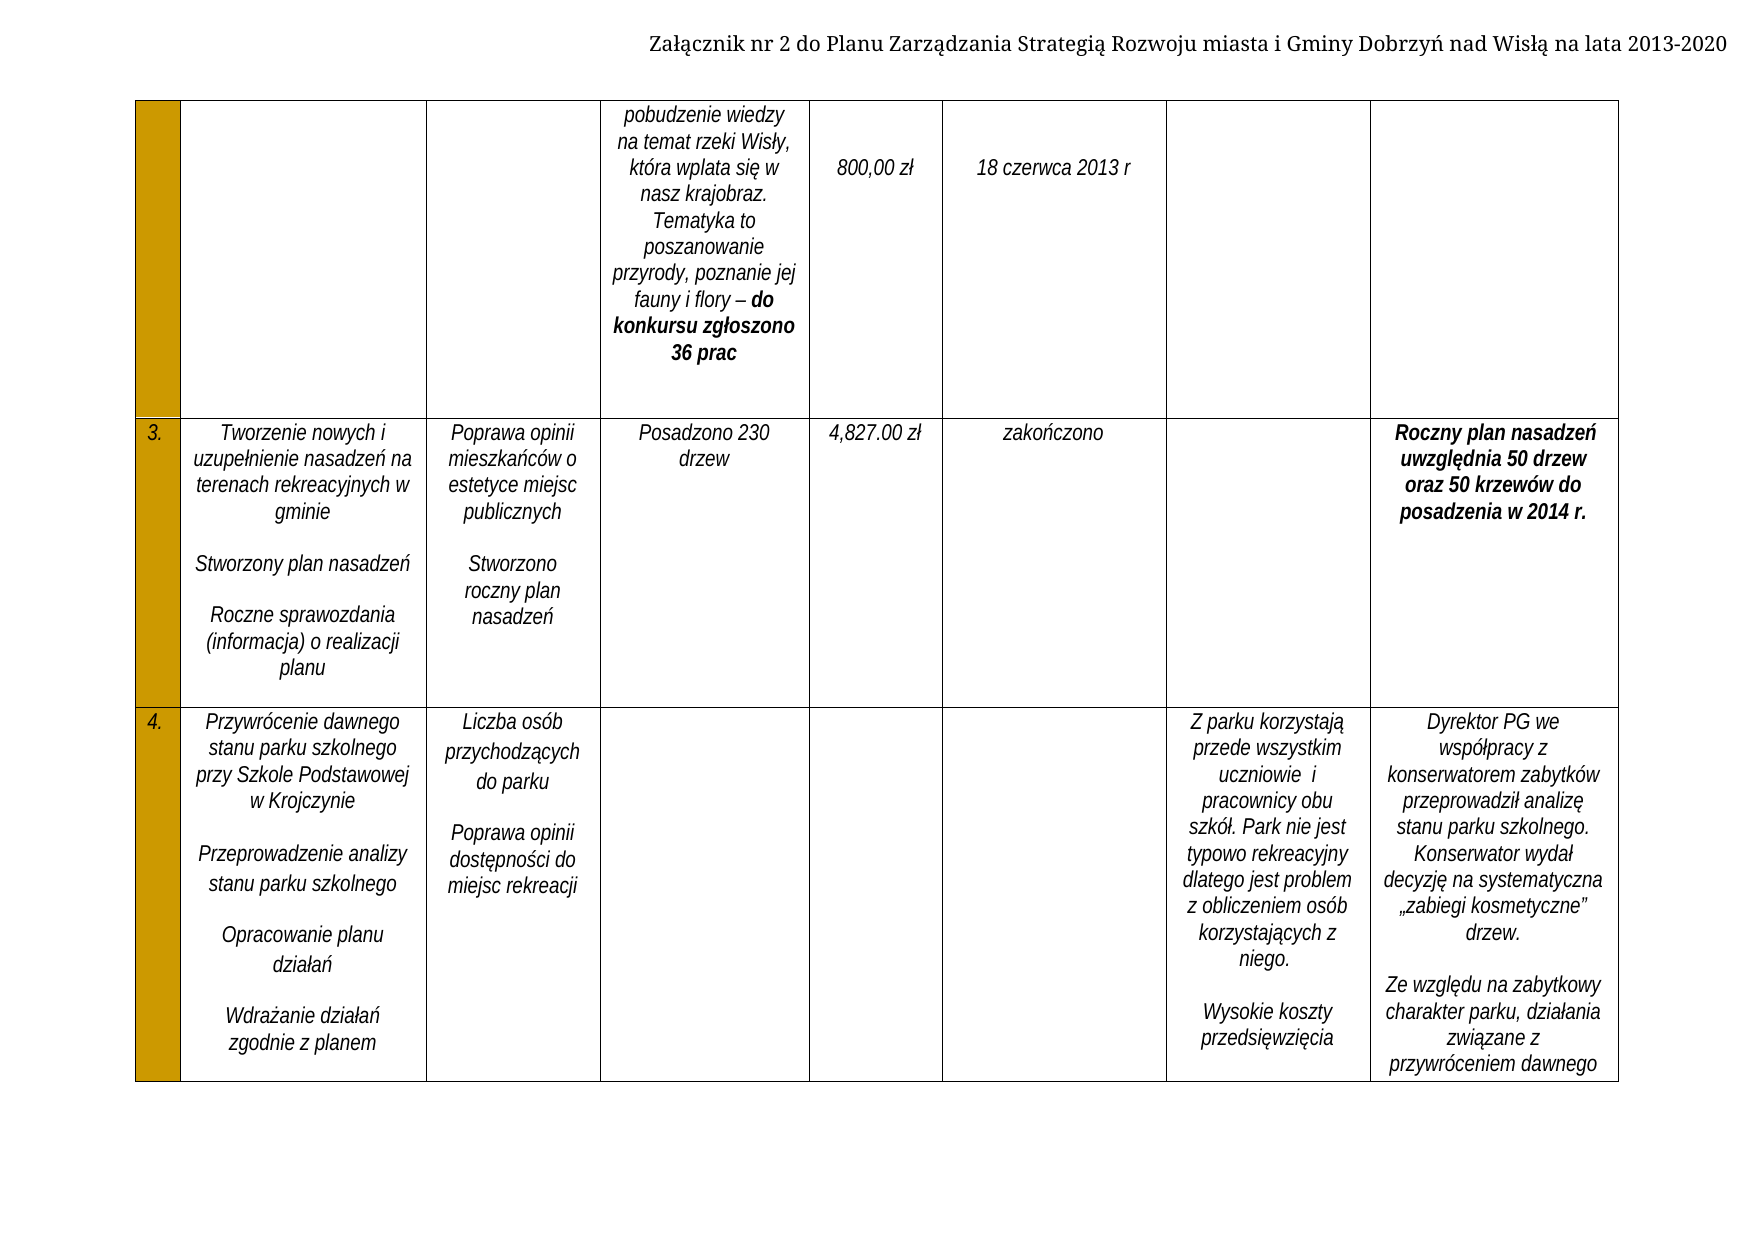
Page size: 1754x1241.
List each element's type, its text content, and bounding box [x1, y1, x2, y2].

table_cell 4 827,00 zł [810, 419, 942, 707]
table_cell Tworzenie nowych i uzupełnienie nasadzeń na terenach rekreacyjnych w gminie Stworzony plan nasadzeń Roczne sprawozdania (informacja) o realizacji planu [181, 419, 426, 707]
table_cell [1167, 101, 1370, 417]
table_cell [810, 708, 942, 1081]
table_cell Roczny plan nasadzeń uwzględnia 50 drzew oraz 50 krzewów do posadzenia w 2014 r. [1371, 419, 1618, 707]
table_cell [1371, 101, 1618, 417]
table_cell [136, 101, 180, 417]
table_cell Posadzono 230 drzew [601, 419, 809, 707]
table_cell Z parku korzystają przede wszystkim uczniowie i pracownicy obu szkół. Park nie jest typowo rekreacyjny dlatego jest problem z obliczeniem osób korzystających z niego. Wysokie koszty przedsięwzięcia [1167, 708, 1370, 1081]
table_cell [181, 101, 426, 417]
table_cell Liczba osób przychodzących do parku Poprawa opinii dostępności do miejsc rekreacji [427, 708, 600, 1081]
table_cell 800,00 zł [810, 101, 942, 417]
table_cell Dyrektor PG we współpracy z konserwatorem zabytków przeprowadził analizę stanu parku szkolnego. Konserwator wydał decyzję na systematyczna „zabiegi kosmetyczne” drzew. Ze względu na zabytkowy charakter parku, działania związane z przywróceniem dawnego [1371, 708, 1618, 1081]
table_cell Przywrócenie dawnego stanu parku szkolnego przy Szkole Podstawowej w Krojczynie Przeprowadzenie analizy stanu parku szkolnego Opracowanie planu działań Wdrażanie działań zgodnie z planem [181, 708, 426, 1081]
table_cell pobudzenie wiedzy na temat rzeki Wisły, która wplata się w nasz krajobraz. Tematyka to poszanowanie przyrody, poznanie jej fauny i flory – do konkursu zgłoszono 36 prac [601, 101, 809, 417]
table_cell [427, 101, 600, 417]
table_cell [943, 708, 1166, 1081]
table_cell zakończono [943, 419, 1166, 707]
table_cell 4. [136, 708, 180, 1081]
table_cell 3. [136, 419, 180, 707]
table_cell 18 czerwca 2013 r [943, 101, 1166, 417]
table_cell [601, 708, 809, 1081]
table_cell Poprawa opinii mieszkańców o estetyce miejsc publicznych Stworzono roczny plan nasadzeń [427, 419, 600, 707]
table_cell [1167, 419, 1370, 707]
